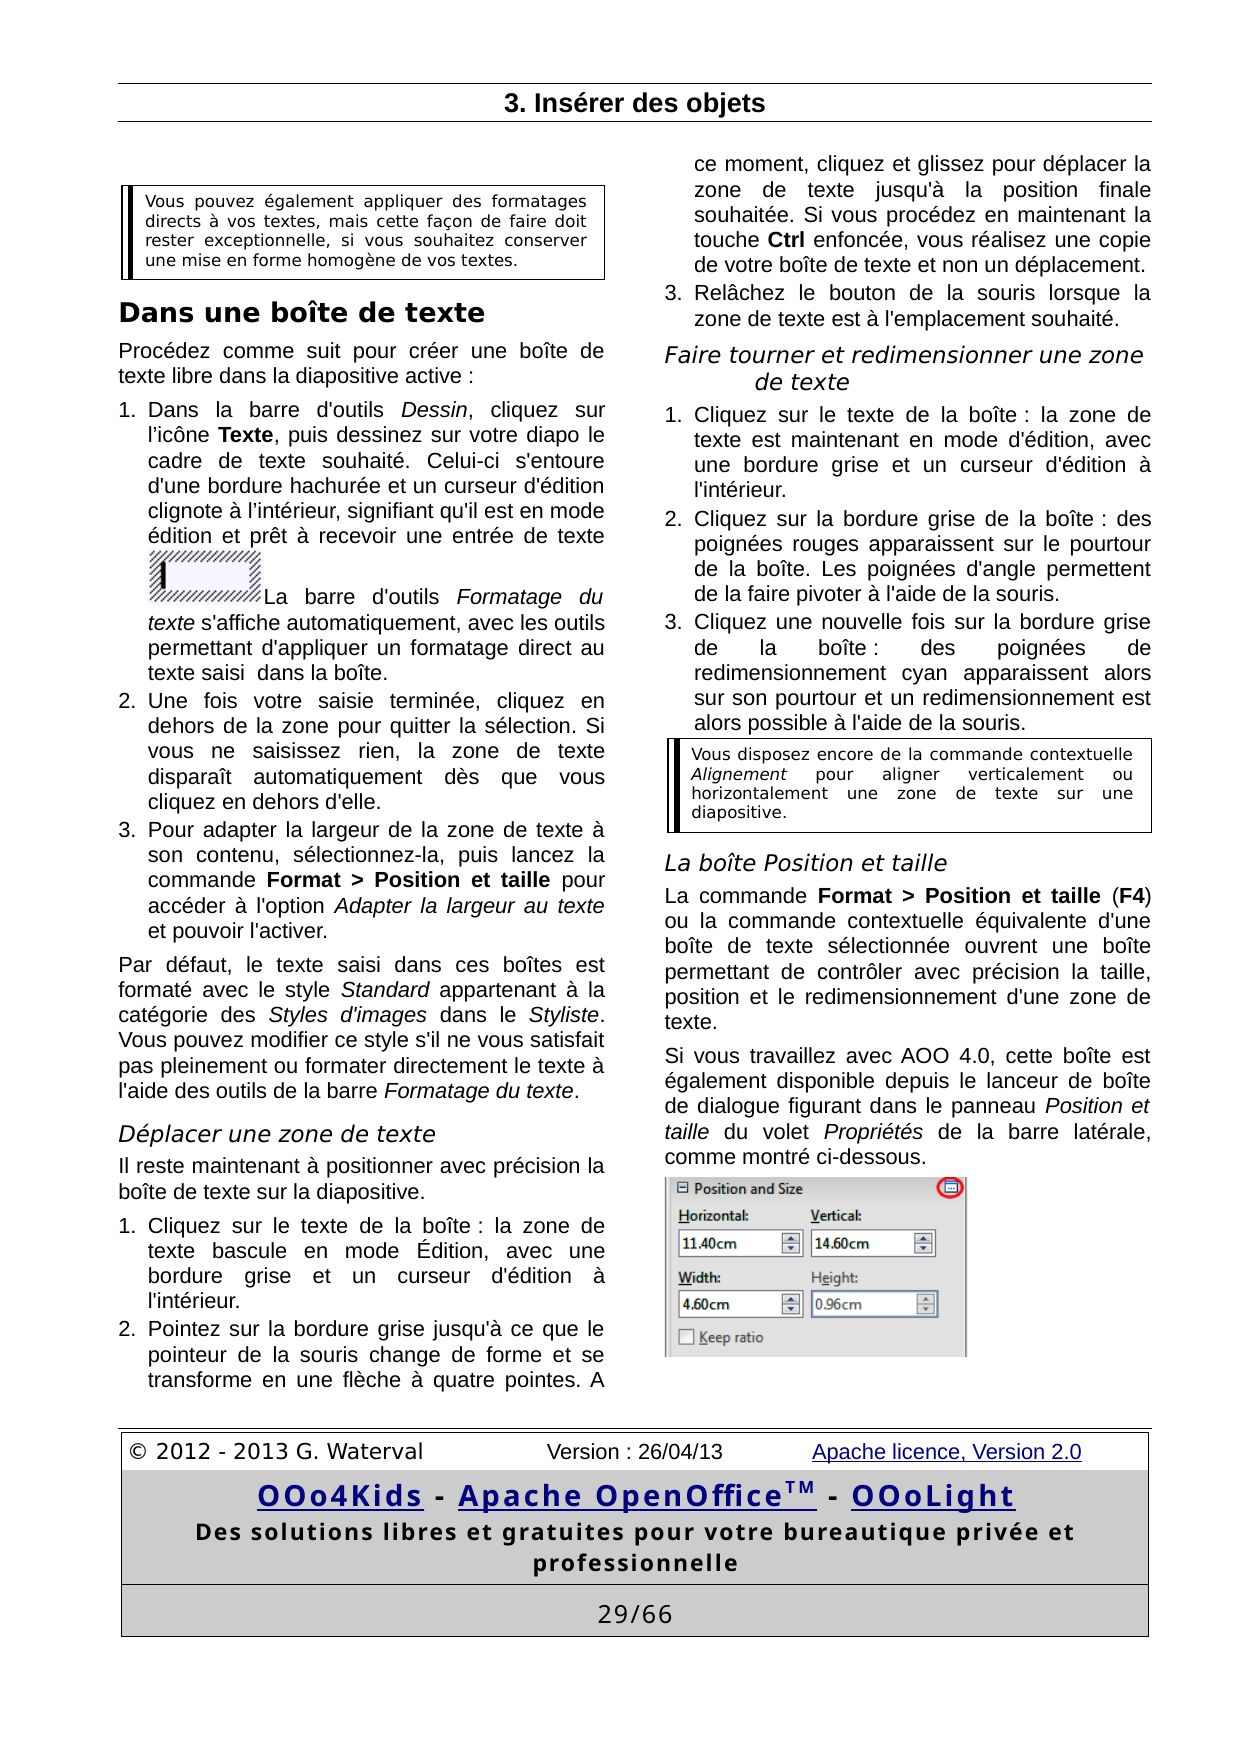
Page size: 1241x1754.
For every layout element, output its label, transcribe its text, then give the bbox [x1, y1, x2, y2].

list Cliquez sur le texte de la boîte : la zone de texte est maintenant en mode d'édition, avec une bordure grise et un curseur d'édition à l'intérieur. [664, 402, 1152, 503]
text La commande Format > Position et taille (F4) ou la commande contextuelle équivalente d'une boîte de texte sélectionnée ouvrent une boîte permettant de contrôler avec précision la taille, position et le redimensionnement d'une zone de texte. [664, 883, 1152, 1034]
list Cliquez sur le texte de la boîte : la zone de texte bascule en mode Édition, avec une bordure grise et un curseur d'édition à l'intérieur. [118, 1213, 605, 1313]
list Une fois votre saisie terminée, cliquez en dehors de la zone pour quitter la sélection. Si vous ne saisissez rien, la zone de texte disparaît automa­ti­quement dès que vous cliquez en dehors d'elle. [118, 688, 605, 814]
text Procédez comme suit pour créer une boîte de texte libre dans la diapositive active : [118, 338, 605, 388]
subtitle Faire tourner et redimensionner une zone de texte [664, 342, 1152, 396]
list ce moment, cliquez et glissez pour déplacer la zone de texte jusqu'à la position finale souhaitée. Si vous procédez en maintenant la touche Ctrl enfoncée, vous réalisez une copie de votre boîte de texte et non un déplacement. [664, 151, 1152, 277]
subtitle La boîte Position et taille [664, 850, 1152, 877]
text Si vous travaillez avec AOO 4.0, cette boîte est également disponible depuis le lanceur de boîte de dialogue figurant dans le panneau Position et taille du volet Propriétés de la barre latérale, comme montré ci-dessous. [664, 1043, 1152, 1169]
list Cliquez une nouvelle fois sur la bordure grise de la boîte : des poignées de redimensionnement cyan apparaissent alors sur son pourtour et un redimensionnement est alors possible à l'aide de la souris. [664, 609, 1152, 735]
text Il reste maintenant à positionner avec précision la boîte de texte sur la diapositive. [118, 1153, 605, 1204]
list Dans la barre d'outils Dessin, cliquez sur l’icône Texte, puis dessinez sur votre diapo le cadre de texte souhaité. Celui-ci s'entoure d'une bordure hachurée et un curseur d'édition clignote à l’intérieur, signifiant qu'il est en mode édition et prêt à recevoir une entrée de texte La barre d'outils Formatage du texte s'affiche automatiquement, avec les outils permettant d'appliquer un formatage direct au texte saisi dans la boîte. [118, 397, 605, 685]
table_header Vous pouvez également appliquer des formatages directs à vos textes, mais cette façon de faire doit rester exceptionnelle, si vous souhaitez conserver une mise en forme homogène de vos textes. [133, 186, 604, 279]
list Pour adapter la largeur de la zone de texte à son contenu, sélectionnez-la, puis lancez la commande Format > Position et taille pour accéder à l'option Adapter la largeur au texte et pouvoir l'activer. [118, 817, 605, 943]
picture [147, 548, 264, 605]
list Relâchez le bouton de la souris lorsque la zone de texte est à l'emplacement souhaité. [664, 280, 1152, 331]
subtitle Dans une boîte de texte [118, 297, 605, 329]
subtitle Déplacer une zone de texte [118, 1121, 605, 1147]
list Pointez sur la bordure grise jusqu'à ce que le pointeur de la souris change de forme et se transforme en une flèche à quatre pointes. A [118, 1316, 605, 1392]
list Cliquez sur la bordure grise de la boîte : des poignées rouges apparaissent sur le pourtour de la boîte. Les poignées d'angle permettent de la faire pivoter à l'aide de la souris. [664, 506, 1152, 606]
table_header Vous disposez encore de la commande contextuelle Alignement pour aligner verticalement ou horizontalement une zone de texte sur une diapositive. [680, 739, 1151, 832]
list Par défaut, le texte saisi dans ces boîtes est formaté avec le style Standard appartenant à la catégorie des Styles d'images dans le Styliste. Vous pouvez modifier ce style s'il ne vous satisfait pas pleinement ou formater directement le texte à l'aide des outils de la barre Formatage du texte. [118, 952, 605, 1103]
